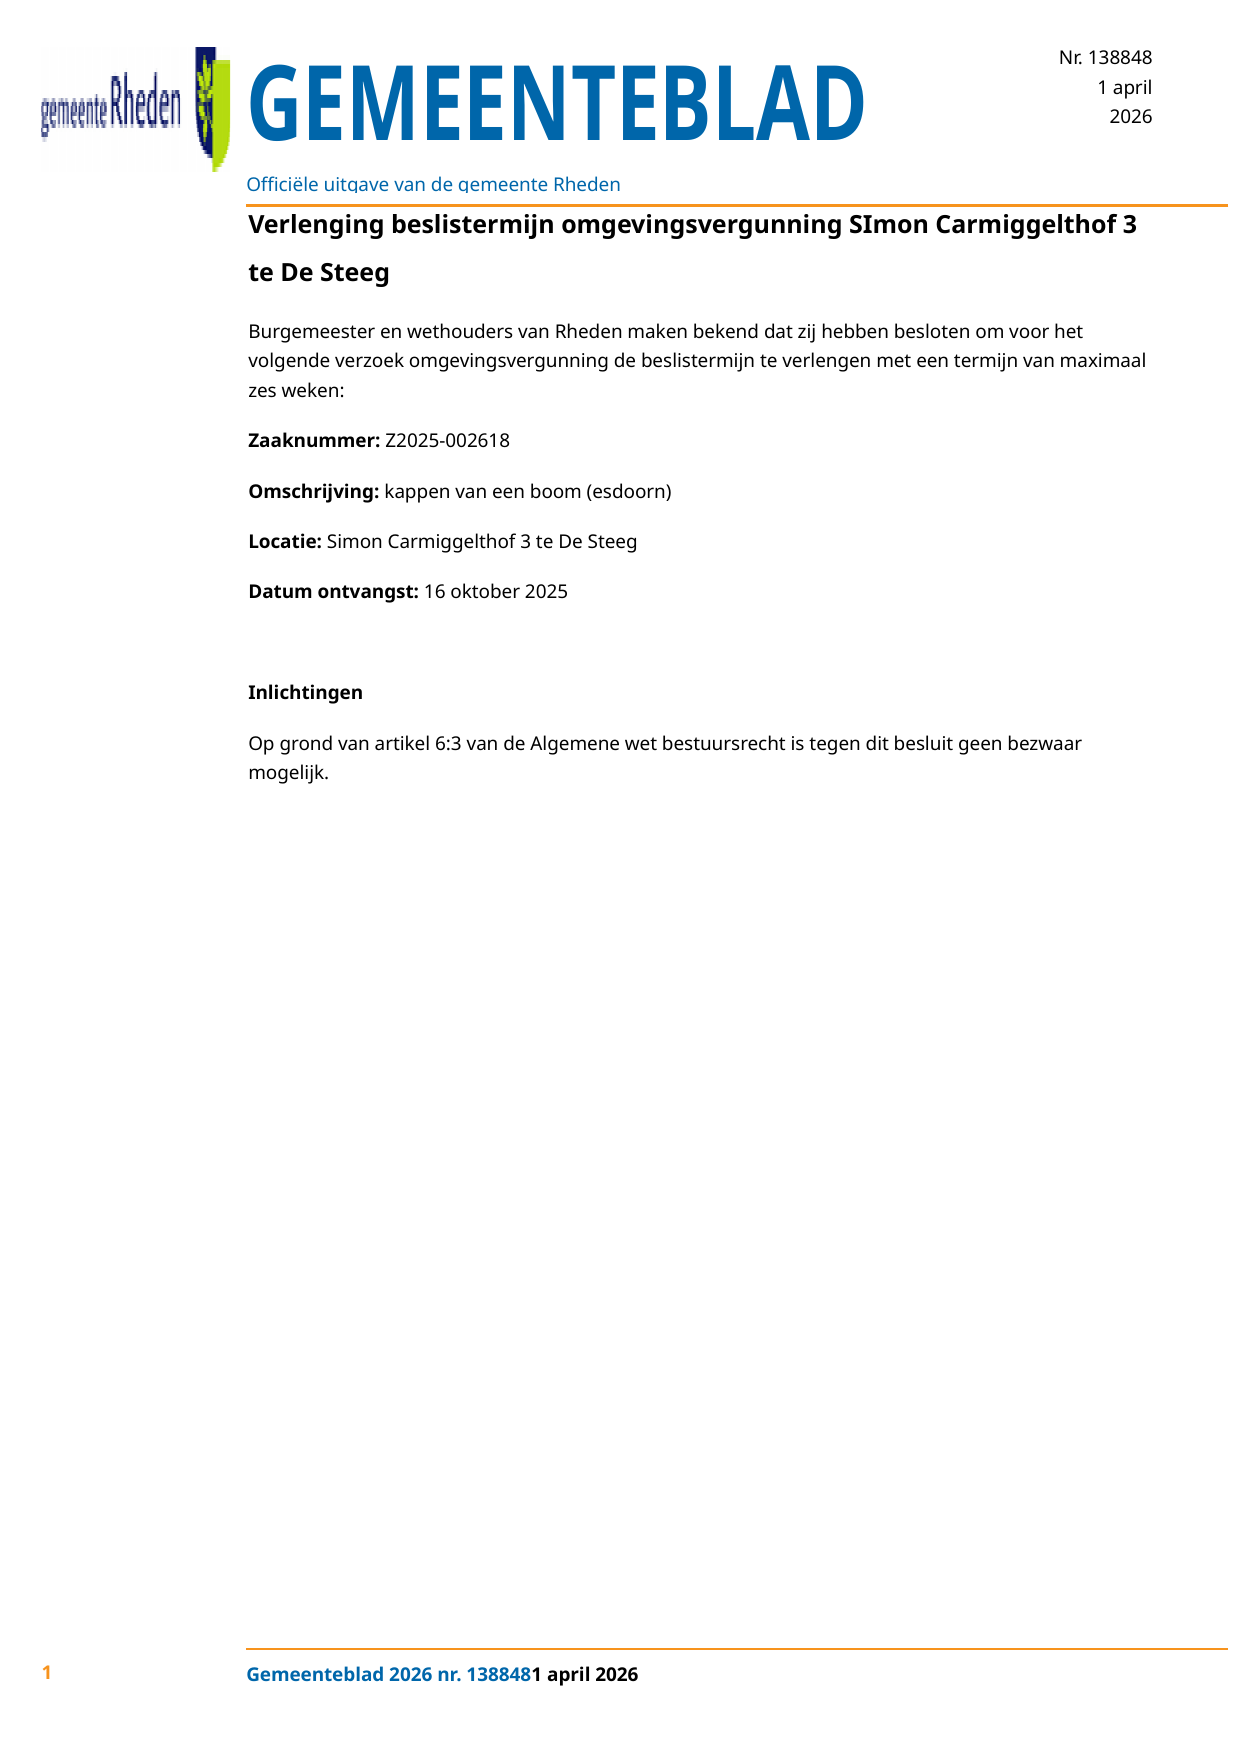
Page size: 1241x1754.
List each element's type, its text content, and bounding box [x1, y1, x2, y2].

text Inlichtingen [248, 679, 1152, 705]
text Omschrijving: kappen van een boom (esdoorn) [248, 478, 1152, 504]
text Datum ontvangst: 16 oktober 2025 [248, 579, 1152, 604]
text Verlenging beslistermijn omgevingsvergunning SImon Carmiggelthof 3 te De Steeg [248, 207, 1152, 288]
text Locatie: Simon Carmiggelthof 3 te De Steeg [248, 528, 1152, 554]
text Burgemeester en wethouders van Rheden maken bekend dat zij hebben besloten om voor het volgende verzoek omgevingsvergunning de beslistermijn te verlengen met een termijn van maximaal zes weken: [248, 318, 1152, 403]
picture [41, 47, 231, 172]
text Zaaknummer: Z2025-002618 [248, 427, 1152, 453]
text Op grond van artikel 6:3 van de Algemene wet bestuursrecht is tegen dit besluit geen bezwaar mogelijk. [248, 730, 1152, 785]
